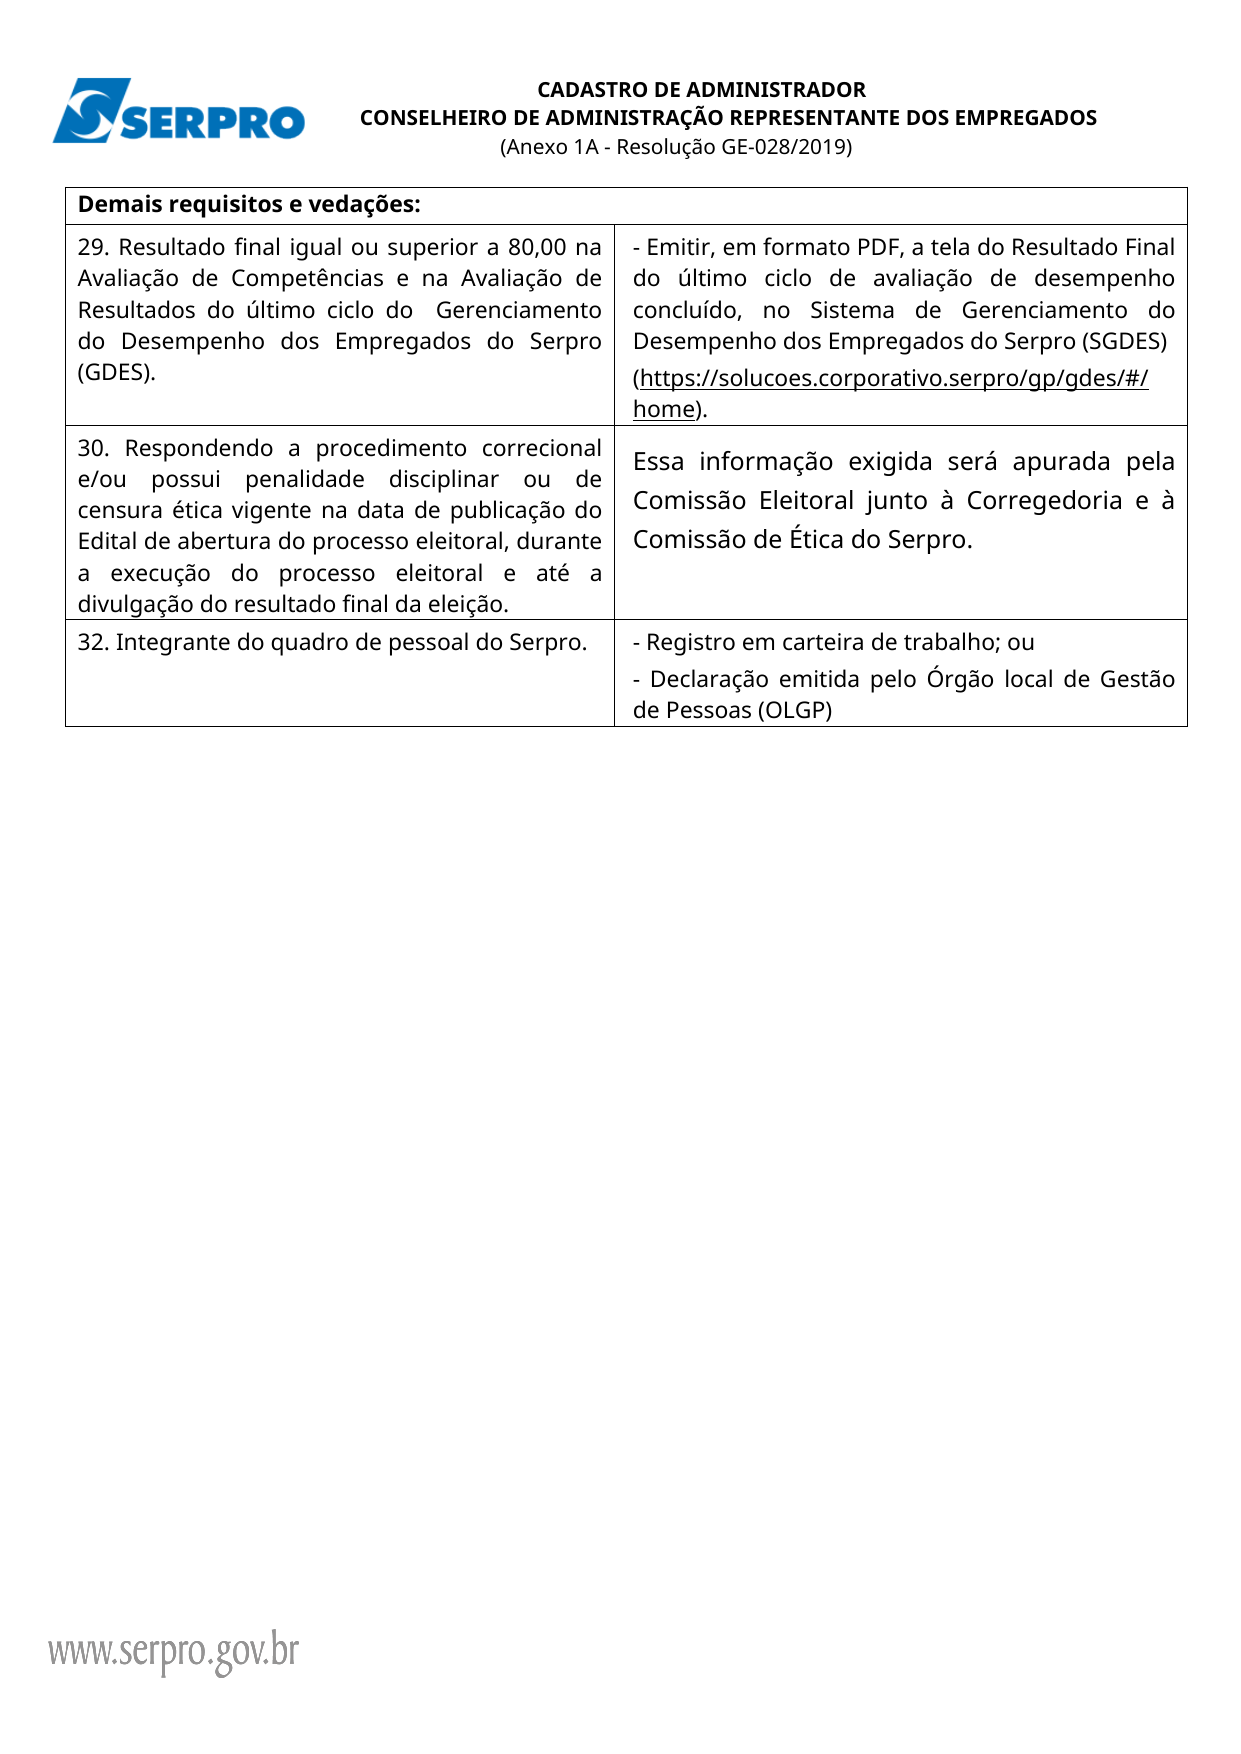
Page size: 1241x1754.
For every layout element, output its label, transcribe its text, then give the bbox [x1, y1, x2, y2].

picture [51, 77, 305, 144]
table_cell Essa informação exigida será apurada pela Comissão Eleitoral junto à Corregedoria e à Comissão de Ética do Serpro. [615, 426, 1187, 619]
table_cell 32. Integrante do quadro de pessoal do Serpro. [66, 620, 614, 726]
table_cell 30. Respondendo a procedimento correcional e/ou possui penalidade disciplinar ou de censura ética vigente na data de publicação do Edital de abertura do processo eleitoral, durante a execução do processo eleitoral e até a divulgação do resultado final da eleição. [66, 426, 614, 619]
table_cell - Registro em carteira de trabalho; ou - Declaração emitida pelo Órgão local de Gestão de Pessoas (OLGP) [615, 620, 1187, 726]
table_cell 29. Resultado final igual ou superior a 80,00 na Avaliação de Competências e na Avaliação de Resultados do último ciclo do Gerenciamento do Desempenho dos Empregados do Serpro (GDES). [66, 225, 614, 424]
table_cell Demais requisitos e vedações: [66, 188, 1187, 224]
picture [53, 1629, 295, 1678]
table_cell - Emitir, em formato PDF, a tela do Resultado Final do último ciclo de avaliação de desempenho concluído, no Sistema de Gerenciamento do Desempenho dos Empregados do Serpro (SGDES) (https://solucoes.corporativo.serpro/gp/gdes/#/home). [615, 225, 1187, 424]
